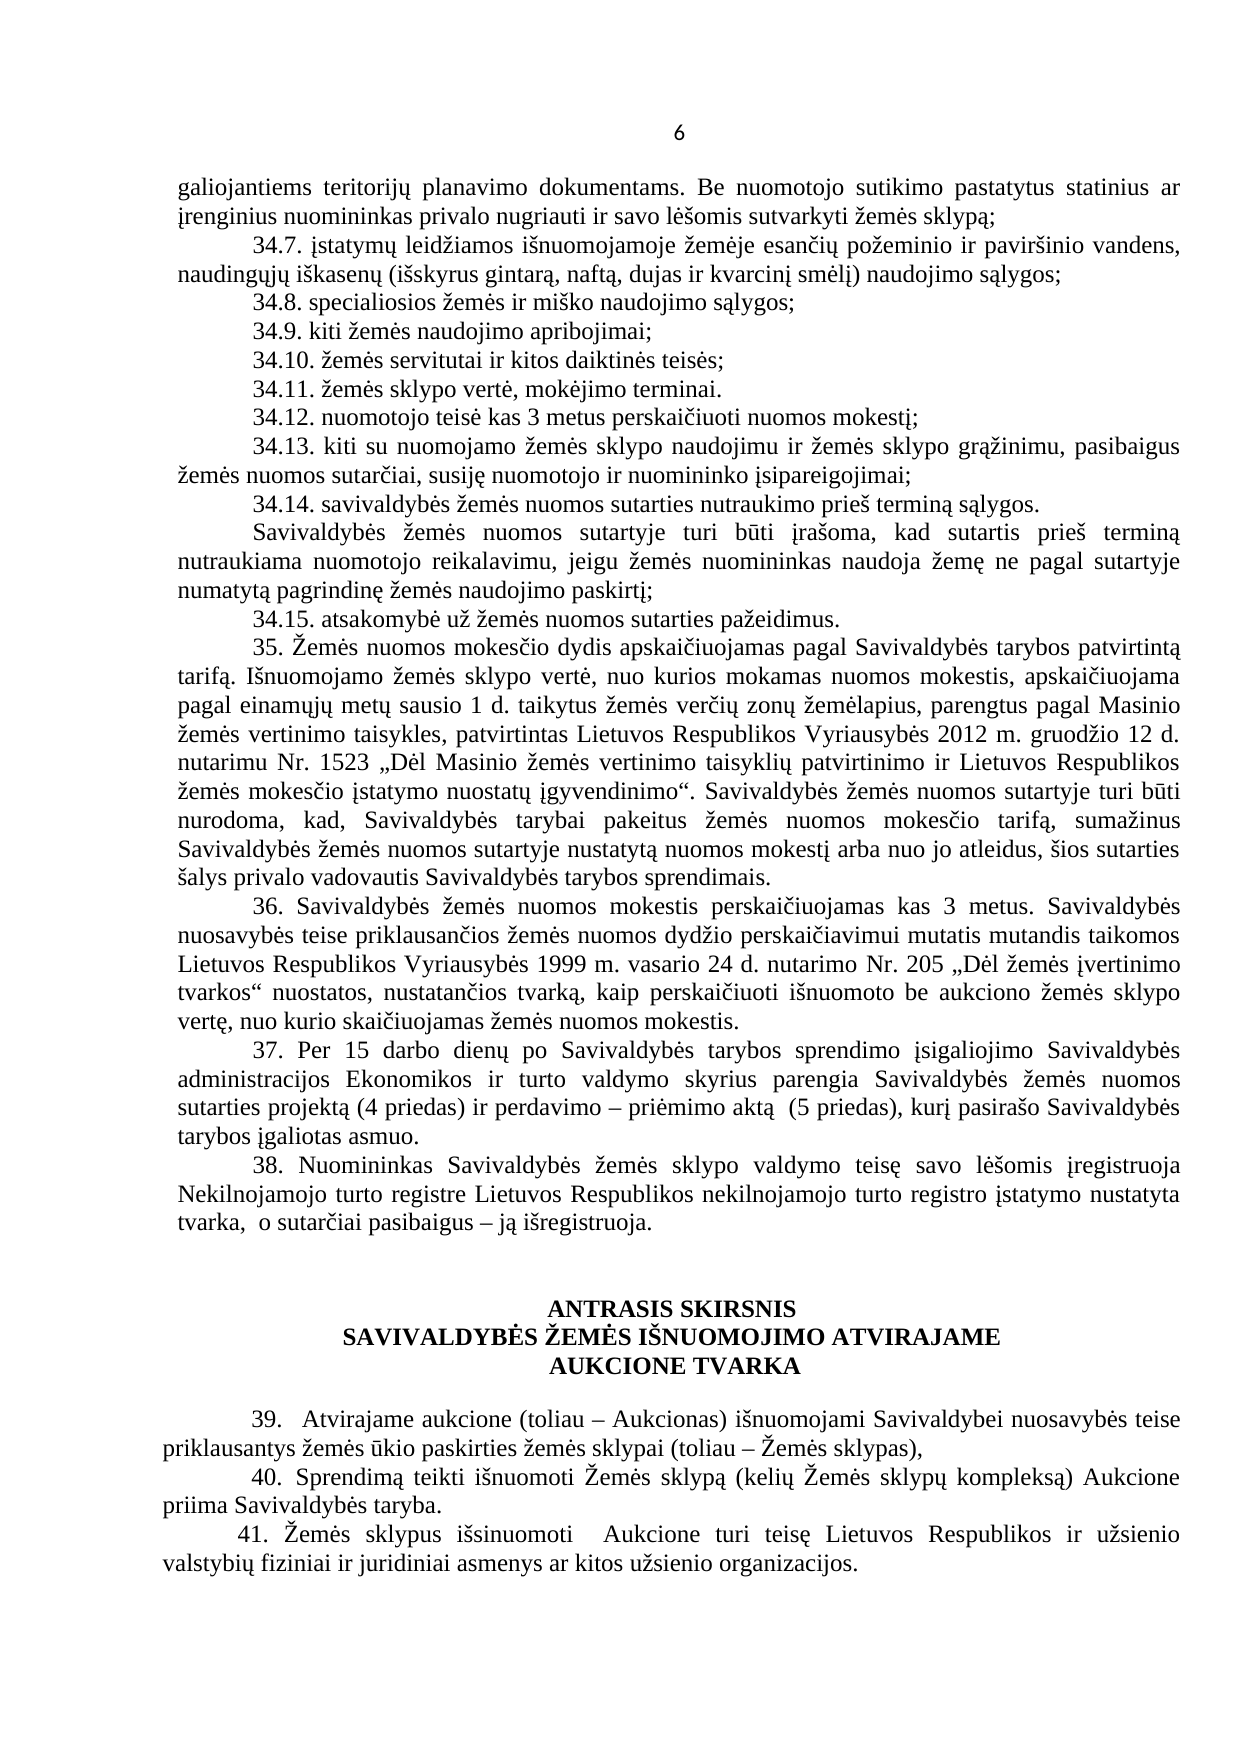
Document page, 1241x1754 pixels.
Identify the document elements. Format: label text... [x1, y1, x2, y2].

text Savivaldybės žemės nuomos sutartyje turi būti įrašoma, kad sutartis prieš terminą nutraukiama nuomotojo reikalavimu, jeigu žemės nuomininkas naudoja žemę ne pagal sutartyje numatytą pagrindinę žemės naudojimo paskirtį; [177, 517, 1181, 604]
text 40. Sprendimą teikti išnuomoti Žemės sklypą (kelių Žemės sklypų kompleksą) Aukcione priima Savivaldybės taryba. [162, 1462, 1181, 1519]
text 35. Žemės nuomos mokesčio dydis apskaičiuojamas pagal Savivaldybės tarybos patvirtintą tarifą. Išnuomojamo žemės sklypo vertė, nuo kurios mokamas nuomos mokestis, apskaičiuojama pagal einamųjų metų sausio 1 d. taikytus žemės verčių zonų žemėlapius, parengtus pagal Masinio žemės vertinimo taisykles, patvirtintas Lietuvos Respublikos Vyriausybės 2012 m. gruodžio 12 d. nutarimu Nr. 1523 „Dėl Masinio žemės vertinimo taisyklių patvirtinimo ir Lietuvos Respublikos žemės mokesčio įstatymo nuostatų įgyvendinimo“. Savivaldybės žemės nuomos sutartyje turi būti nurodoma, kad, Savivaldybės tarybai pakeitus žemės nuomos mokesčio tarifą, sumažinus Savivaldybės žemės nuomos sutartyje nustatytą nuomos mokestį arba nuo jo atleidus, šios sutarties šalys privalo vadovautis Savivaldybės tarybos sprendimais. [177, 632, 1181, 891]
text 34.13. kiti su nuomojamo žemės sklypo naudojimu ir žemės sklypo grąžinimu, pasibaigus žemės nuomos sutarčiai, susiję nuomotojo ir nuomininko įsipareigojimai; [177, 431, 1181, 489]
text 39. Atvirajame aukcione (toliau – Aukcionas) išnuomojami Savivaldybei nuosavybės teise priklausantys žemės ūkio paskirties žemės sklypai (toliau – Žemės sklypas), [162, 1404, 1181, 1462]
text 34.15. atsakomybė už žemės nuomos sutarties pažeidimus. [177, 604, 1181, 632]
text 37. Per 15 darbo dienų po Savivaldybės tarybos sprendimo įsigaliojimo Savivaldybės administracijos Ekonomikos ir turto valdymo skyrius parengia Savivaldybės žemės nuomos sutarties projektą (4 priedas) ir perdavimo – priėmimo aktą (5 priedas), kurį pasirašo Savivaldybės tarybos įgaliotas asmuo. [177, 1035, 1181, 1150]
text 38. Nuomininkas Savivaldybės žemės sklypo valdymo teisę savo lėšomis įregistruoja nekilnojamojo turto registre Lietuvos Respublikos nekilnojamojo turto registro įstatymo nustatyta tvarka, o sutarčiai pasibaigus – ją išregistruoja. [177, 1150, 1181, 1236]
text 34.11. žemės sklypo vertė, mokėjimo terminai. [177, 374, 1181, 402]
text ANTRASIS SKIRSNIS [162, 1294, 1181, 1322]
text 34.9. kiti žemės naudojimo apribojimai; [177, 316, 1181, 345]
text SAVIVALDYBĖS ŽEMĖS IŠNUOMOJIMO ATVIRAJAME [162, 1322, 1181, 1351]
text galiojantiems teritorijų planavimo dokumentams. Be nuomotojo sutikimo pastatytus statinius ar įrenginius nuomininkas privalo nugriauti ir savo lėšomis sutvarkyti žemės sklypą; [177, 172, 1181, 230]
text 34.12. nuomotojo teisė kas 3 metus perskaičiuoti nuomos mokestį; [177, 402, 1181, 431]
text 34.14. savivaldybės žemės nuomos sutarties nutraukimo prieš terminą sąlygos. [177, 489, 1181, 517]
text AUKCIONE TVARKA [162, 1351, 1181, 1380]
text 34.7. įstatymų leidžiamos išnuomojamoje žemėje esančių požeminio ir paviršinio vandens, naudingųjų iškasenų (išskyrus gintarą, naftą, dujas ir kvarcinį smėlį) naudojimo sąlygos; [177, 230, 1181, 287]
text 41. Žemės sklypus išsinuomoti Aukcione turi teisę Lietuvos Respublikos ir užsienio valstybių fiziniai ir juridiniai asmenys ar kitos užsienio organizacijos. [162, 1519, 1181, 1577]
text 34.10. žemės servitutai ir kitos daiktinės teisės; [177, 345, 1181, 374]
text 34.8. specialiosios žemės ir miško naudojimo sąlygos; [177, 287, 1181, 316]
text 36. Savivaldybės žemės nuomos mokestis perskaičiuojamas kas 3 metus. Savivaldybės nuosavybės teise priklausančios žemės nuomos dydžio perskaičiavimui mutatis mutandis taikomos Lietuvos Respublikos Vyriausybės 1999 m. vasario 24 d. nutarimo Nr. 205 „Dėl žemės įvertinimo tvarkos“ nuostatos, nustatančios tvarką, kaip perskaičiuoti išnuomoto be aukciono žemės sklypo vertę, nuo kurio skaičiuojamas žemės nuomos mokestis. [177, 891, 1181, 1035]
